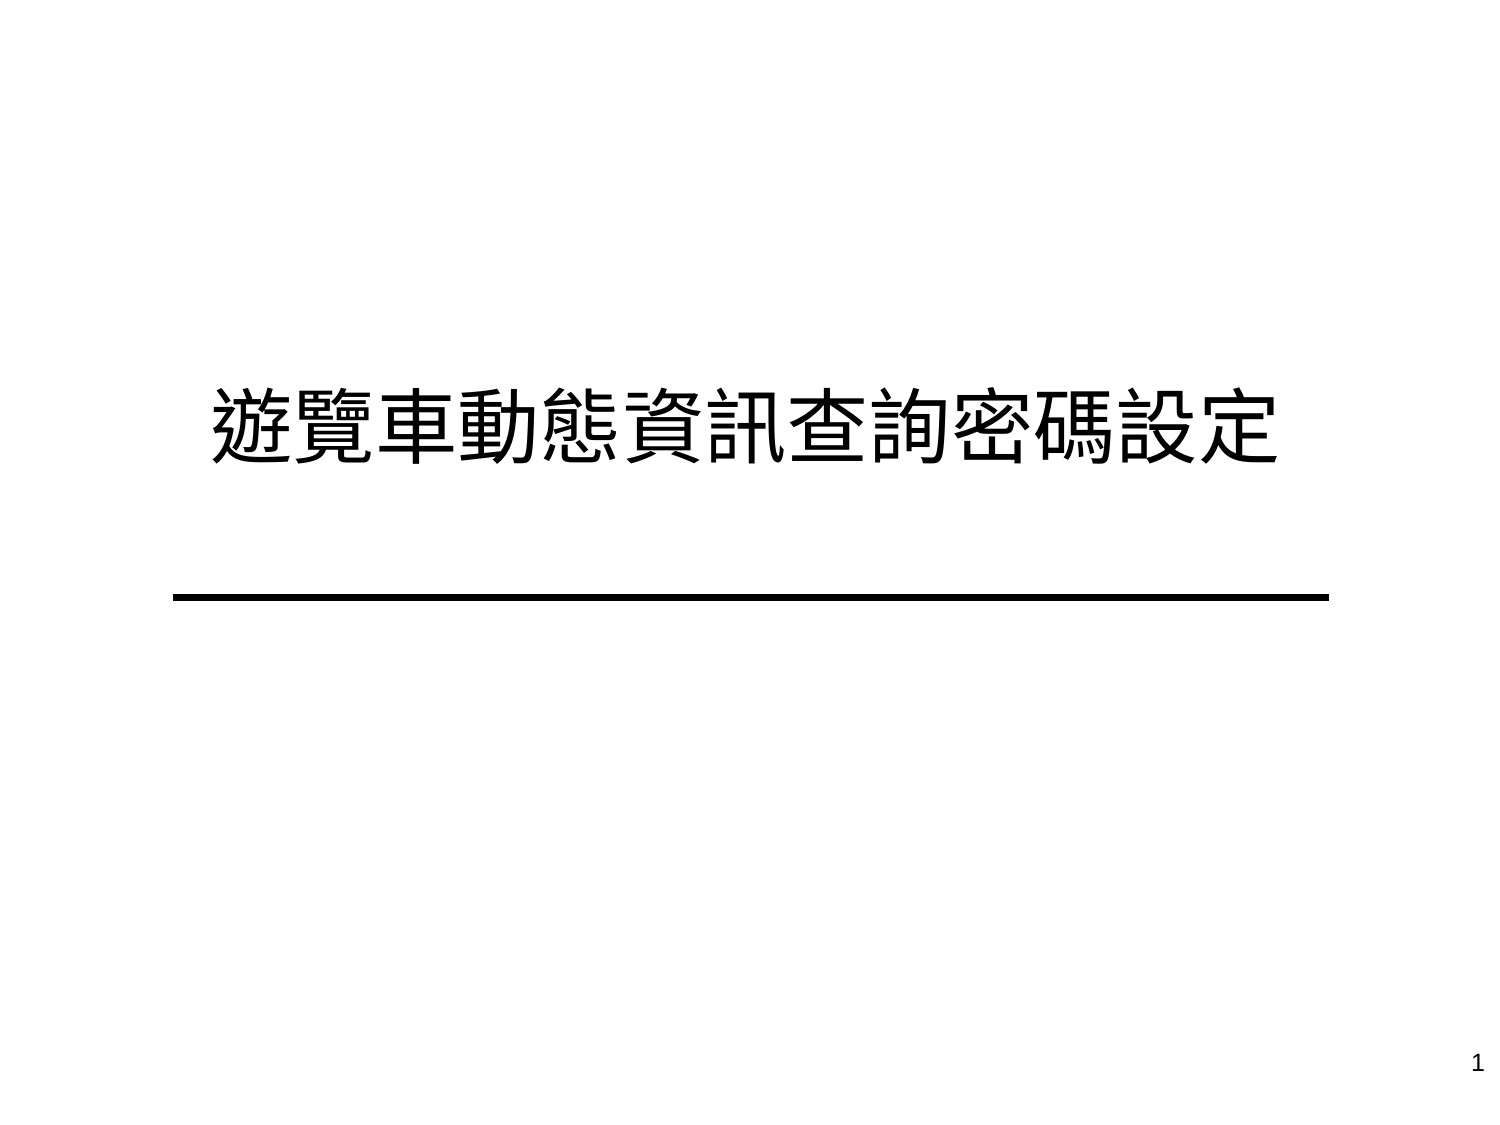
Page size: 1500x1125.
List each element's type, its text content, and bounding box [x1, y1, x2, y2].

text 遊覽車動態資訊查詢密碼設定 [210, 378, 1485, 477]
text 1 [1471, 1048, 1485, 1076]
